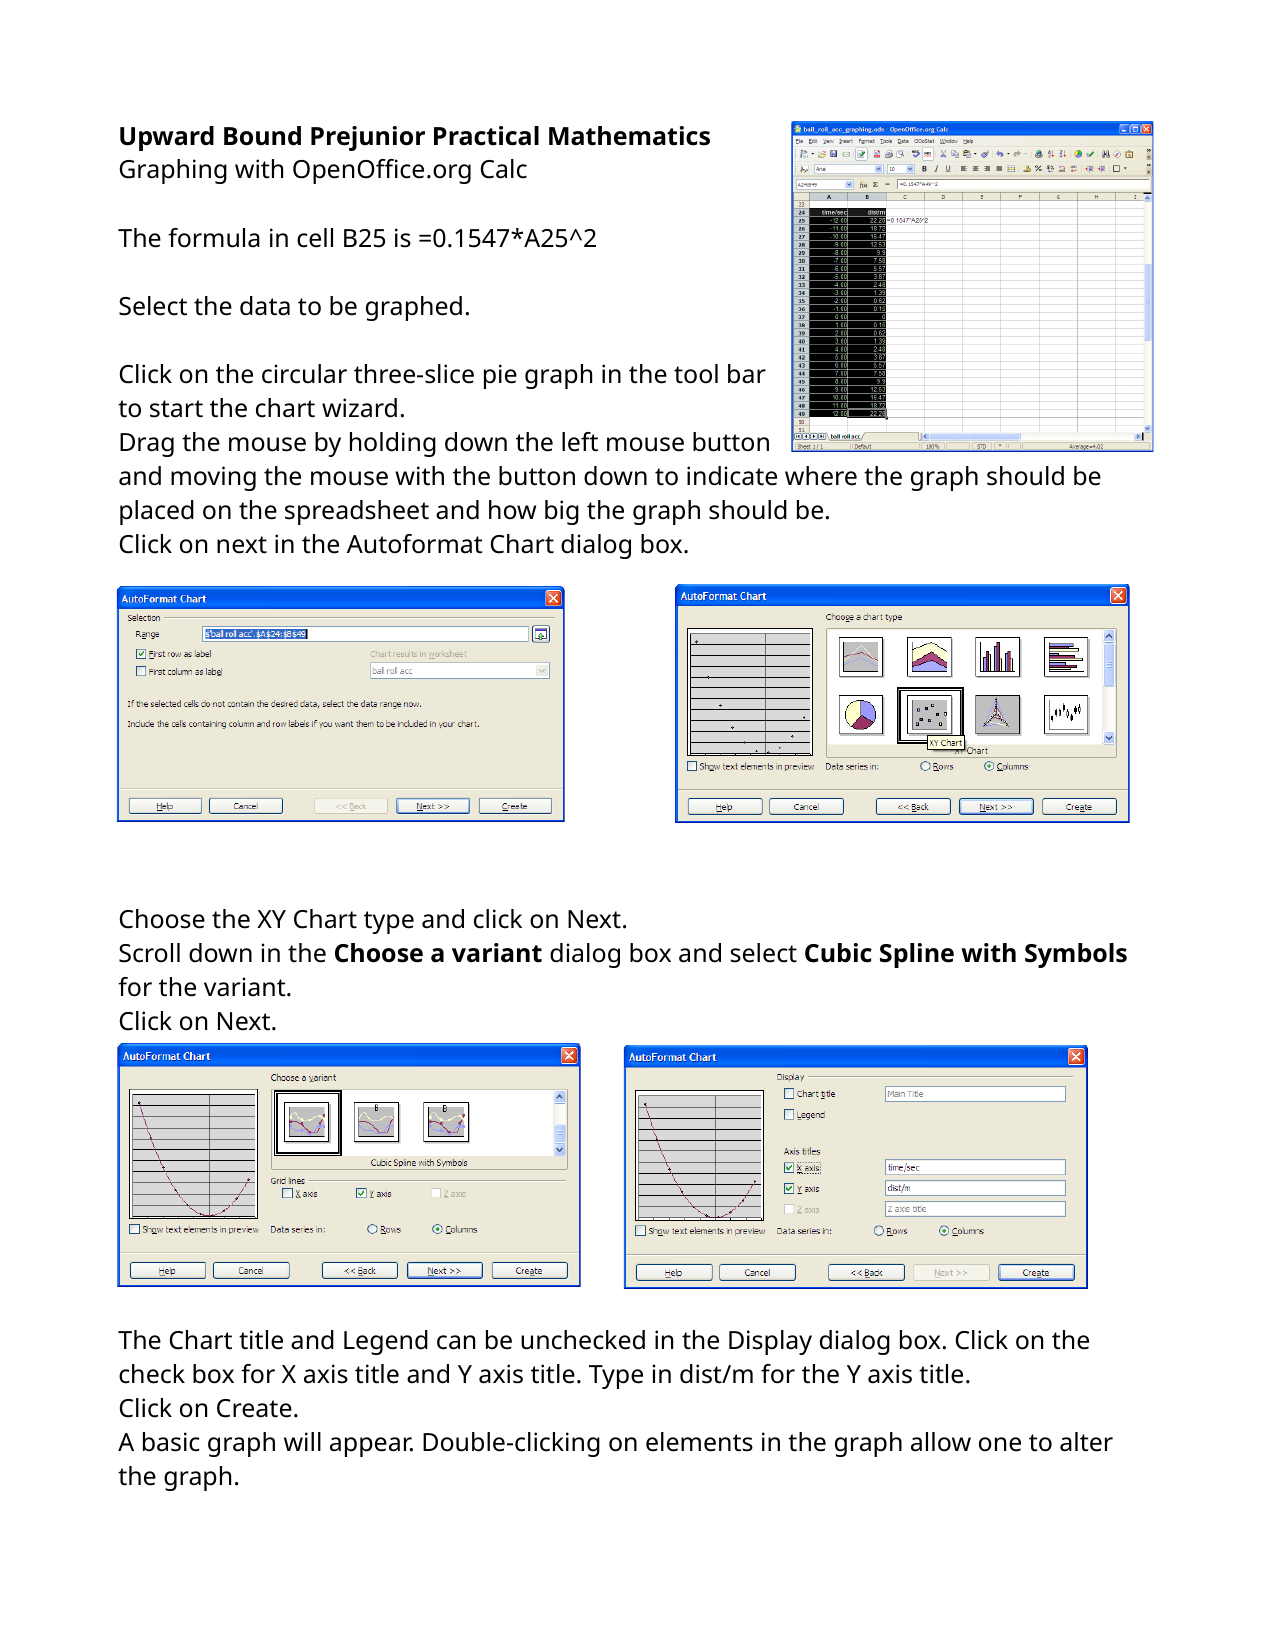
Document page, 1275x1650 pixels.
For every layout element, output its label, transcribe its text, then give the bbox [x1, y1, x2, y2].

picture [117, 1043, 581, 1287]
picture [116, 586, 565, 822]
text Click on Create. [118, 1391, 1157, 1425]
picture [675, 584, 1130, 823]
text Scroll down in the Choose a variant dialog box and select Cubic Spline with Symbols for the variant. [118, 936, 1157, 1004]
text Upward Bound Prejunior Practical Mathematics [118, 118, 1157, 152]
text Graphing with OpenOffice.org Calc [118, 152, 791, 186]
text Choose the XY Chart type and click on Next. [118, 902, 1157, 936]
text A basic graph will appear. Double-clicking on elements in the graph allow one to alter the graph. [118, 1425, 1157, 1493]
text Click on next in the Autoformat Chart dialog box. [118, 527, 1157, 561]
text The Chart title and Legend can be unchecked in the Display dialog box. Click on the check box for X axis title and Y axis title. Type in dist/m for the Y axis title. [118, 1323, 1157, 1391]
picture [623, 1045, 1088, 1289]
text Click on Next. [118, 1004, 1157, 1038]
text Select the data to be graphed. [118, 288, 791, 322]
picture [791, 121, 1154, 452]
text Click on the circular three-slice pie graph in the tool bar to start the chart wizard. [118, 357, 791, 425]
text The formula in cell B25 is =0.1547*A25^2 [118, 220, 791, 254]
text Drag the mouse by holding down the left mouse button and moving the mouse with the button down to indicate where the graph should be placed on the spreadsheet and how big the graph should be. [118, 425, 1157, 527]
